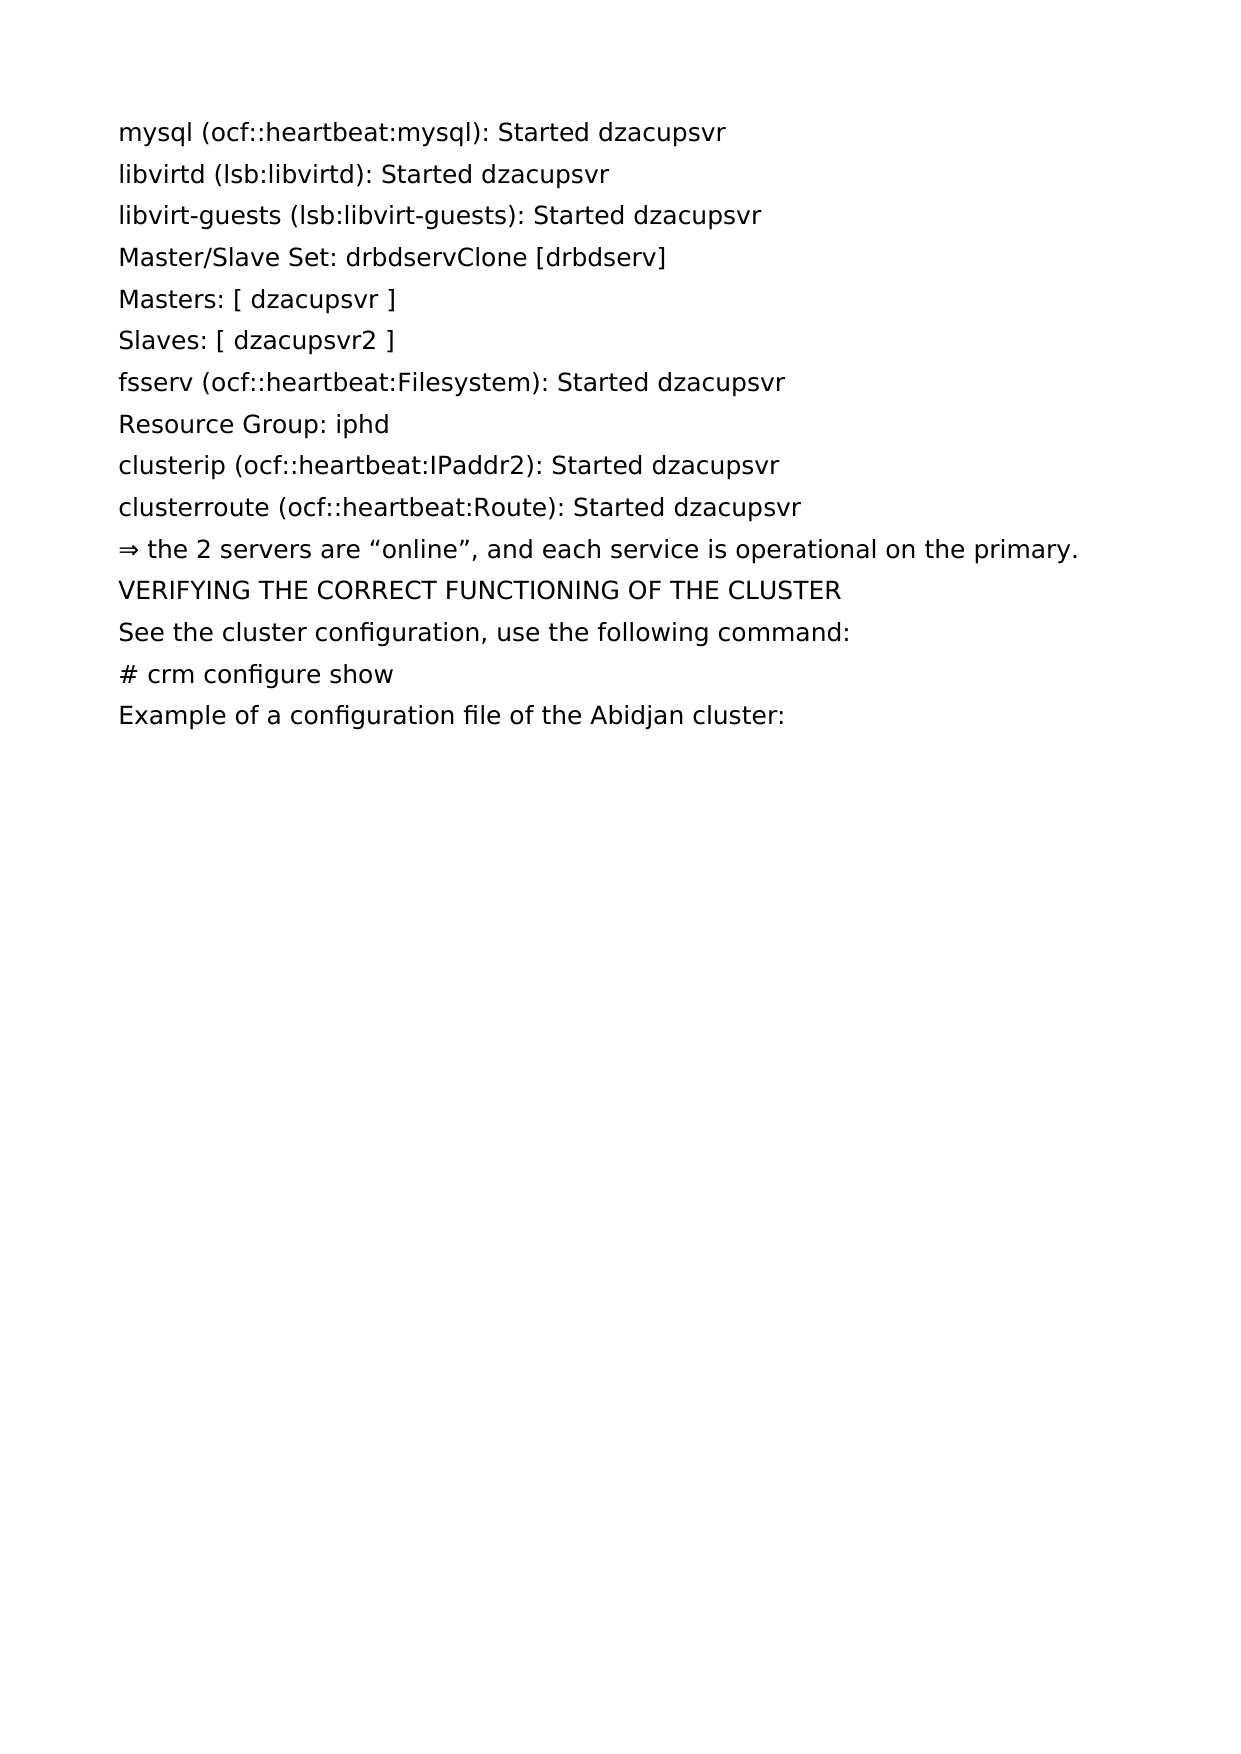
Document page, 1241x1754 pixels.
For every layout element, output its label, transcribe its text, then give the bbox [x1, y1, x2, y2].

text mysql (ocf::heartbeat:mysql): Started dzacupsvr [118, 118, 1122, 147]
text # crm configure show [118, 660, 1122, 689]
text libvirt-guests (lsb:libvirt-guests): Started dzacupsvr [118, 201, 1122, 231]
text Slaves: [ dzacupsvr2 ] [118, 326, 1122, 356]
text ⇒ the 2 servers are “online”, and each service is operational on the primary. [118, 535, 1122, 564]
text VERIFYING THE CORRECT FUNCTIONING OF THE CLUSTER [118, 576, 1122, 606]
text See the cluster configuration, use the following command: [118, 618, 1122, 647]
text fsserv (ocf::heartbeat:Filesystem): Started dzacupsvr [118, 368, 1122, 397]
text Example of a configuration file of the Abidjan cluster: [118, 701, 1122, 731]
text libvirtd (lsb:libvirtd): Started dzacupsvr [118, 160, 1122, 189]
text clusterip (ocf::heartbeat:IPaddr2): Started dzacupsvr [118, 451, 1122, 481]
text clusterroute (ocf::heartbeat:Route): Started dzacupsvr [118, 493, 1122, 522]
text Master/Slave Set: drbdservClone [drbdserv] [118, 243, 1122, 272]
text Masters: [ dzacupsvr ] [118, 285, 1122, 314]
text Resource Group: iphd [118, 410, 1122, 439]
